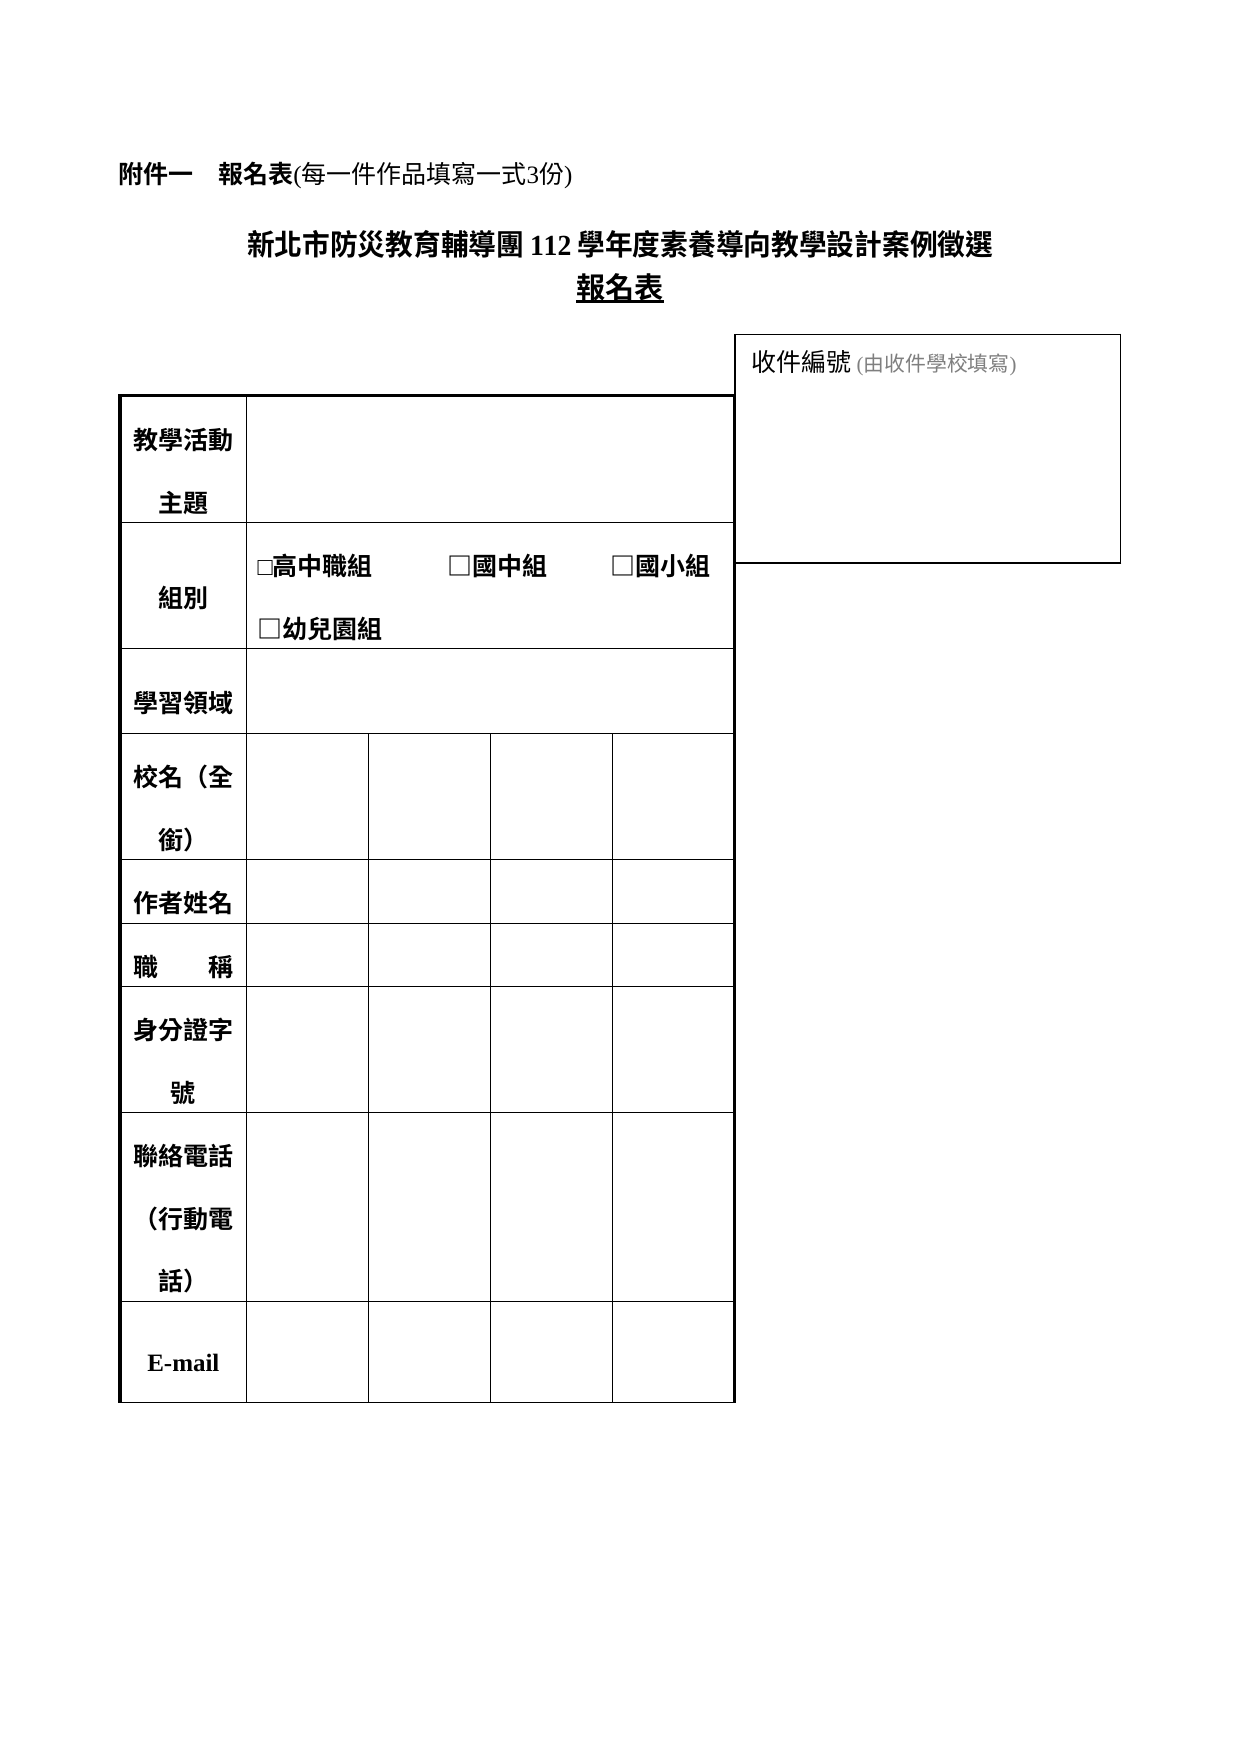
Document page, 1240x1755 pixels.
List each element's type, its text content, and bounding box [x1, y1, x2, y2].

table_cell [369, 1302, 490, 1402]
table_cell [491, 987, 612, 1112]
table_cell [369, 860, 490, 923]
table_cell 聯絡電話 （行動電話） [122, 1113, 246, 1301]
table_cell 校名（全銜） [122, 734, 246, 859]
text 報名表 [118, 264, 1121, 307]
table_cell 學習領域 [122, 649, 246, 733]
table_cell [247, 987, 368, 1112]
table_cell [491, 1302, 612, 1402]
table_cell [491, 924, 612, 986]
table_cell [369, 734, 490, 859]
table_cell 作者姓名 [122, 860, 246, 923]
text 附件一 報名表(每一件作品填寫一式3份) [118, 131, 1121, 193]
table_header [247, 397, 733, 522]
table_cell □高中職組 □國中組 □國小組 □幼兒園組 [247, 523, 733, 648]
table_cell [247, 924, 368, 986]
table_cell [247, 860, 368, 923]
table_cell [247, 649, 733, 733]
table_cell [613, 924, 733, 986]
table_header 教學活動主題 [122, 397, 246, 522]
table_cell 職 稱 [122, 924, 246, 986]
text 新北市防災教育輔導團112學年度素養導向教學設計案例徵選 [118, 222, 1121, 264]
table_cell [613, 1113, 733, 1301]
table_cell [491, 1113, 612, 1301]
table_cell [491, 860, 612, 923]
table_cell [613, 987, 733, 1112]
table_cell [613, 734, 733, 859]
table_cell [369, 924, 490, 986]
table_cell [247, 734, 368, 859]
table_cell [613, 860, 733, 923]
table_cell [247, 1113, 368, 1301]
text 收件編號 (由收件學校填寫) [751, 342, 1105, 379]
table_cell [491, 734, 612, 859]
table_cell [369, 1113, 490, 1301]
table_cell 身分證字號 [122, 987, 246, 1112]
table_cell [369, 987, 490, 1112]
table_cell [613, 1302, 733, 1402]
table_cell E-mail [122, 1302, 246, 1402]
table_cell 組別 [122, 523, 246, 648]
table_cell [247, 1302, 368, 1402]
